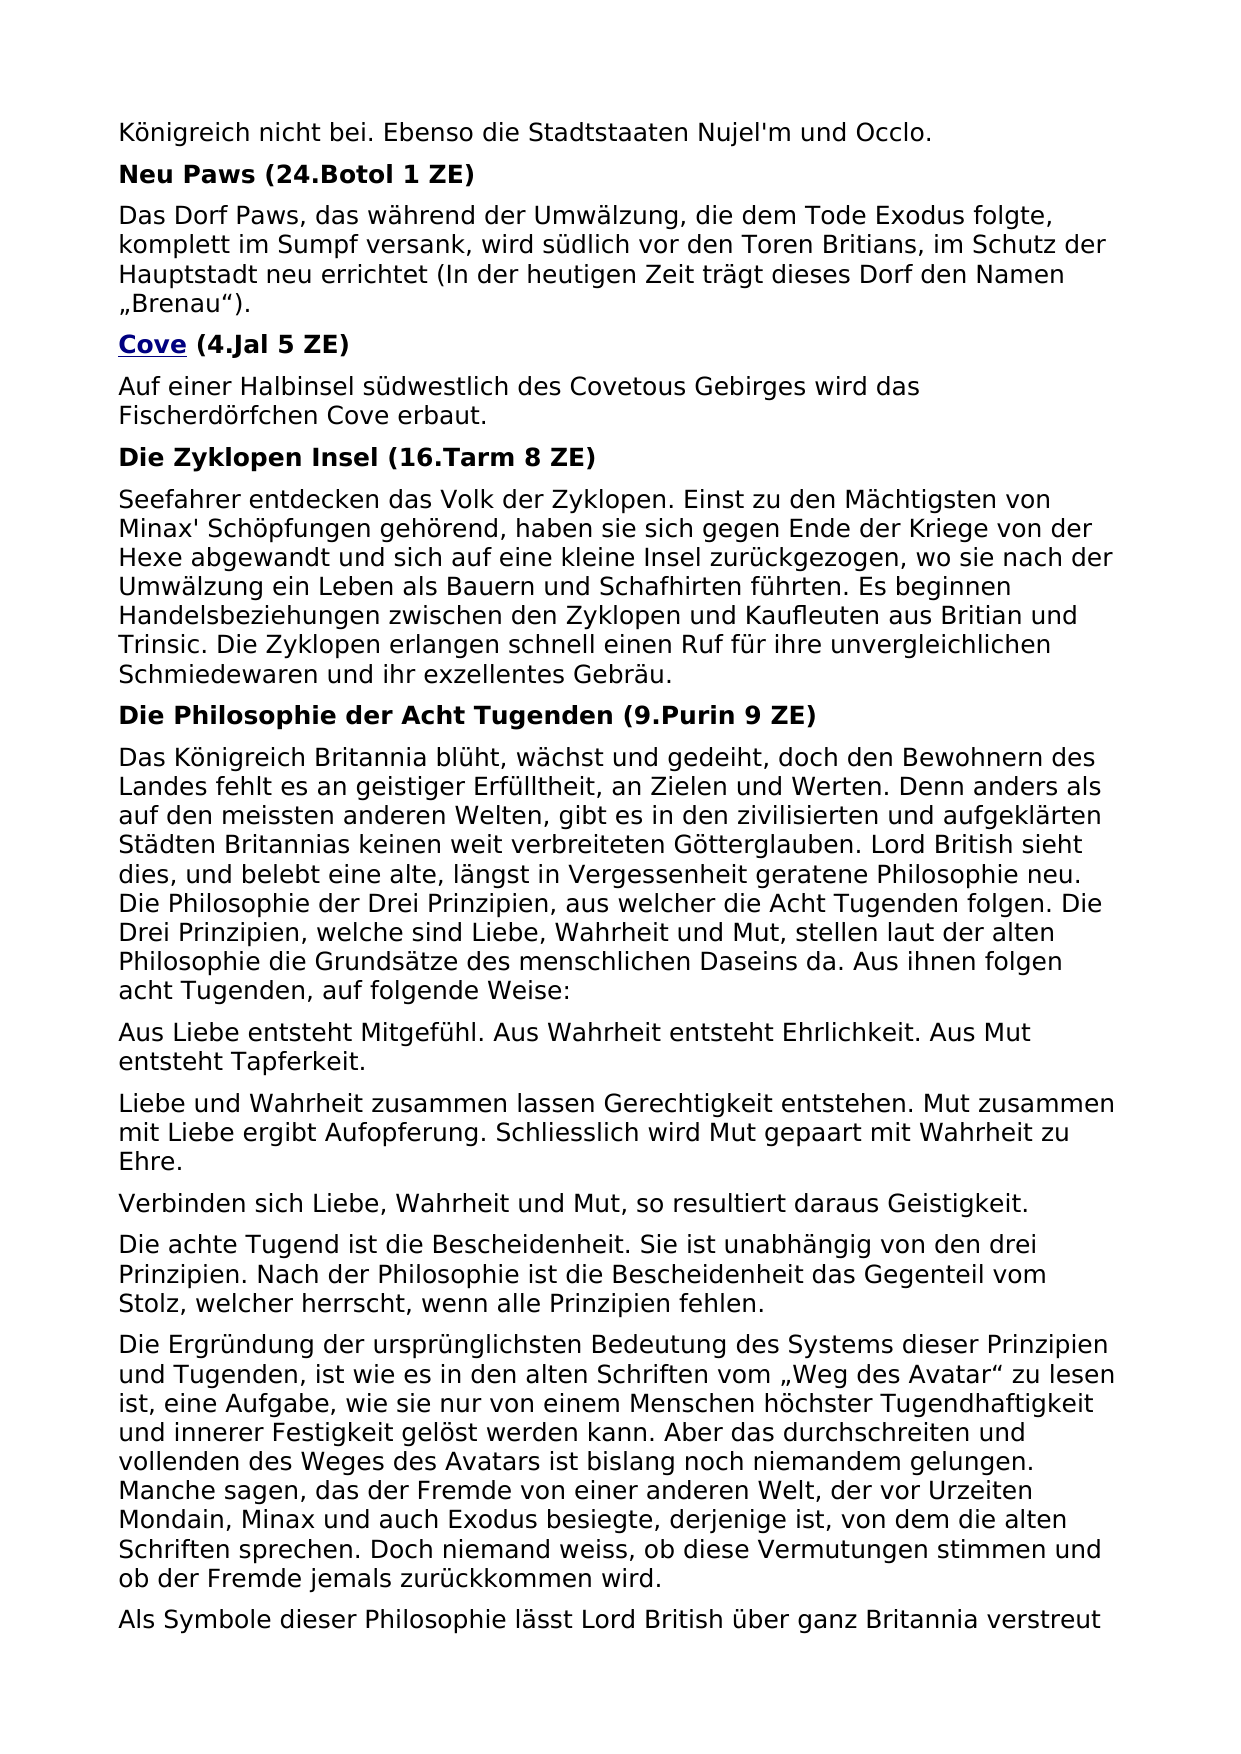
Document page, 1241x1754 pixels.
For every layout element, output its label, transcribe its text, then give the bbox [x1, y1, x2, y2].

text Seefahrer entdecken das Volk der Zyklopen. Einst zu den Mächtigsten von Minax' Schöpfungen gehörend, haben sie sich gegen Ende der Kriege von der Hexe abgewandt und sich auf eine kleine Insel zurückgezogen, wo sie nach der Umwälzung ein Leben als Bauern und Schafhirten führten. Es beginnen Handelsbeziehungen zwischen den Zyklopen und Kaufleuten aus Britian und Trinsic. Die Zyklopen erlangen schnell einen Ruf für ihre unvergleichlichen Schmiedewaren und ihr exzellentes Gebräu. [118, 485, 1122, 689]
text Die Philosophie der Acht Tugenden (9.Purin 9 ZE) [118, 701, 1122, 731]
text Das Königreich Britannia blüht, wächst und gedeiht, doch den Bewohnern des Landes fehlt es an geistiger Erfülltheit, an Zielen und Werten. Denn anders als auf den meissten anderen Welten, gibt es in den zivilisierten und aufgeklärten Städten Britannias keinen weit verbreiteten Götterglauben. Lord British sieht dies, und belebt eine alte, längst in Vergessenheit geratene Philosophie neu. Die Philosophie der Drei Prinzipien, aus welcher die Acht Tugenden folgen. Die Drei Prinzipien, welche sind Liebe, Wahrheit und Mut, stellen laut der alten Philosophie die Grundsätze des menschlichen Daseins da. Aus ihnen folgen acht Tugenden, auf folgende Weise: [118, 743, 1122, 1006]
text Die achte Tugend ist die Bescheidenheit. Sie ist unabhängig von den drei Prinzipien. Nach der Philosophie ist die Bescheidenheit das Gegenteil vom Stolz, welcher herrscht, wenn alle Prinzipien fehlen. [118, 1231, 1122, 1318]
text Die Zyklopen Insel (16.Tarm 8 ZE) [118, 443, 1122, 472]
text Königreich nicht bei. Ebenso die Stadtstaaten Nujel'm und Occlo. [118, 118, 1122, 147]
text Cove (4.Jal 5 ZE) [118, 331, 1122, 360]
text Das Dorf Paws, das während der Umwälzung, die dem Tode Exodus folgte, komplett im Sumpf versank, wird südlich vor den Toren Britians, im Schutz der Hauptstadt neu errichtet (In der heutigen Zeit trägt dieses Dorf den Namen „Brenau“). [118, 201, 1122, 318]
text Die Ergründung der ursprünglichsten Bedeutung des Systems dieser Prinzipien und Tugenden, ist wie es in den alten Schriften vom „Weg des Avatar“ zu lesen ist, eine Aufgabe, wie sie nur von einem Menschen höchster Tugendhaftigkeit und innerer Festigkeit gelöst werden kann. Aber das durchschreiten und vollenden des Weges des Avatars ist bislang noch niemandem gelungen. Manche sagen, das der Fremde von einer anderen Welt, der vor Urzeiten Mondain, Minax und auch Exodus besiegte, derjenige ist, von dem die alten Schriften sprechen. Doch niemand weiss, ob diese Vermutungen stimmen und ob der Fremde jemals zurückkommen wird. [118, 1331, 1122, 1593]
text Aus Liebe entsteht Mitgefühl. Aus Wahrheit entsteht Ehrlichkeit. Aus Mut entsteht Tapferkeit. [118, 1018, 1122, 1076]
text Als Symbole dieser Philosophie lässt Lord British über ganz Britannia verstreut [118, 1606, 1122, 1635]
text Liebe und Wahrheit zusammen lassen Gerechtigkeit entstehen. Mut zusammen mit Liebe ergibt Aufopferung. Schliesslich wird Mut gepaart mit Wahrheit zu Ehre. [118, 1089, 1122, 1176]
text Verbinden sich Liebe, Wahrheit und Mut, so resultiert daraus Geistigkeit. [118, 1189, 1122, 1218]
text Auf einer Halbinsel südwestlich des Covetous Gebirges wird das Fischerdörfchen Cove erbaut. [118, 372, 1122, 431]
text Neu Paws (24.Botol 1 ZE) [118, 160, 1122, 189]
